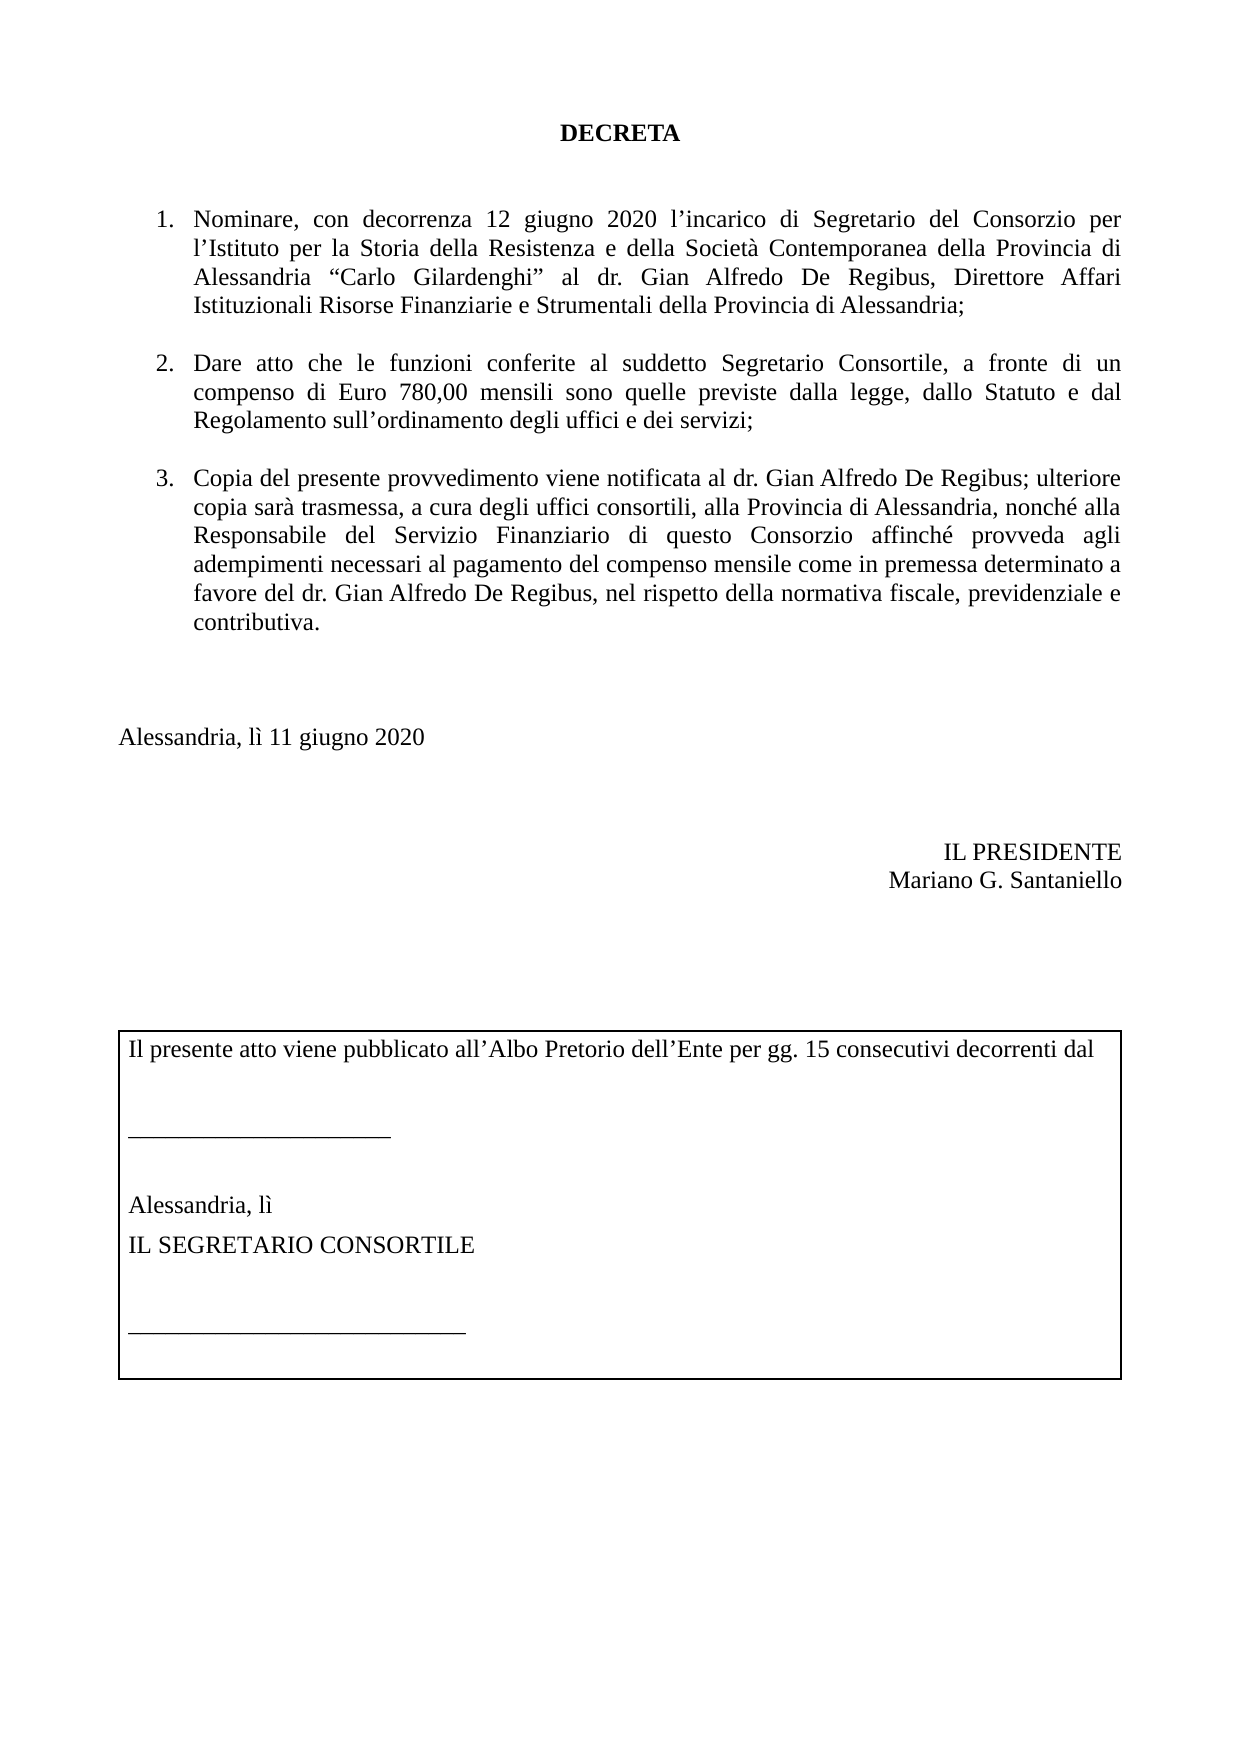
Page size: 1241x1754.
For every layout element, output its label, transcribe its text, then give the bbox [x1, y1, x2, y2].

text Il presente atto viene pubblicato all’Albo Pretorio dell’Ente per gg. 15 consecutivi decorrenti dal [120, 1032, 1120, 1063]
text DECRETA [118, 118, 1122, 147]
text IL PRESIDENTE [118, 837, 1122, 866]
text IL SEGRETARIO CONSORTILE [120, 1226, 1120, 1258]
text Alessandria, lì [120, 1187, 1120, 1219]
text Mariano G. Santaniello [118, 866, 1122, 894]
list Dare atto che le funzioni conferite al suddetto Segretario Consortile, a fronte di un compenso di Euro 780,00 mensili sono quelle previste dalla legge, dallo Statuto e dal Regolamento sull’ordinamento degli uffici e dei servizi; [156, 348, 1122, 434]
list Nominare, con decorrenza 12 giugno 2020 l’incarico di Segretario del Consorzio per l’Istituto per la Storia della Resistenza e della Società Contemporanea della Provincia di Alessandria “Carlo Gilardenghi” al dr. Gian Alfredo De Regibus, Direttore Affari Istituzionali Risorse Finanziarie e Strumentali della Provincia di Alessandria; [156, 204, 1122, 319]
text Alessandria, lì 11 giugno 2020 [118, 722, 1122, 751]
text _____________________ [120, 1108, 1120, 1141]
text ___________________________ [120, 1304, 1120, 1337]
list Copia del presente provvedimento viene notificata al dr. Gian Alfredo De Regibus; ulteriore copia sarà trasmessa, a cura degli uffici consortili, alla Provincia di Alessandria, nonché alla Responsabile del Servizio Finanziario di questo Consorzio affinché provveda agli adempimenti necessari al pagamento del compenso mensile come in premessa determinato a favore del dr. Gian Alfredo De Regibus, nel rispetto della normativa fiscale, previdenziale e contributiva. [156, 463, 1122, 636]
